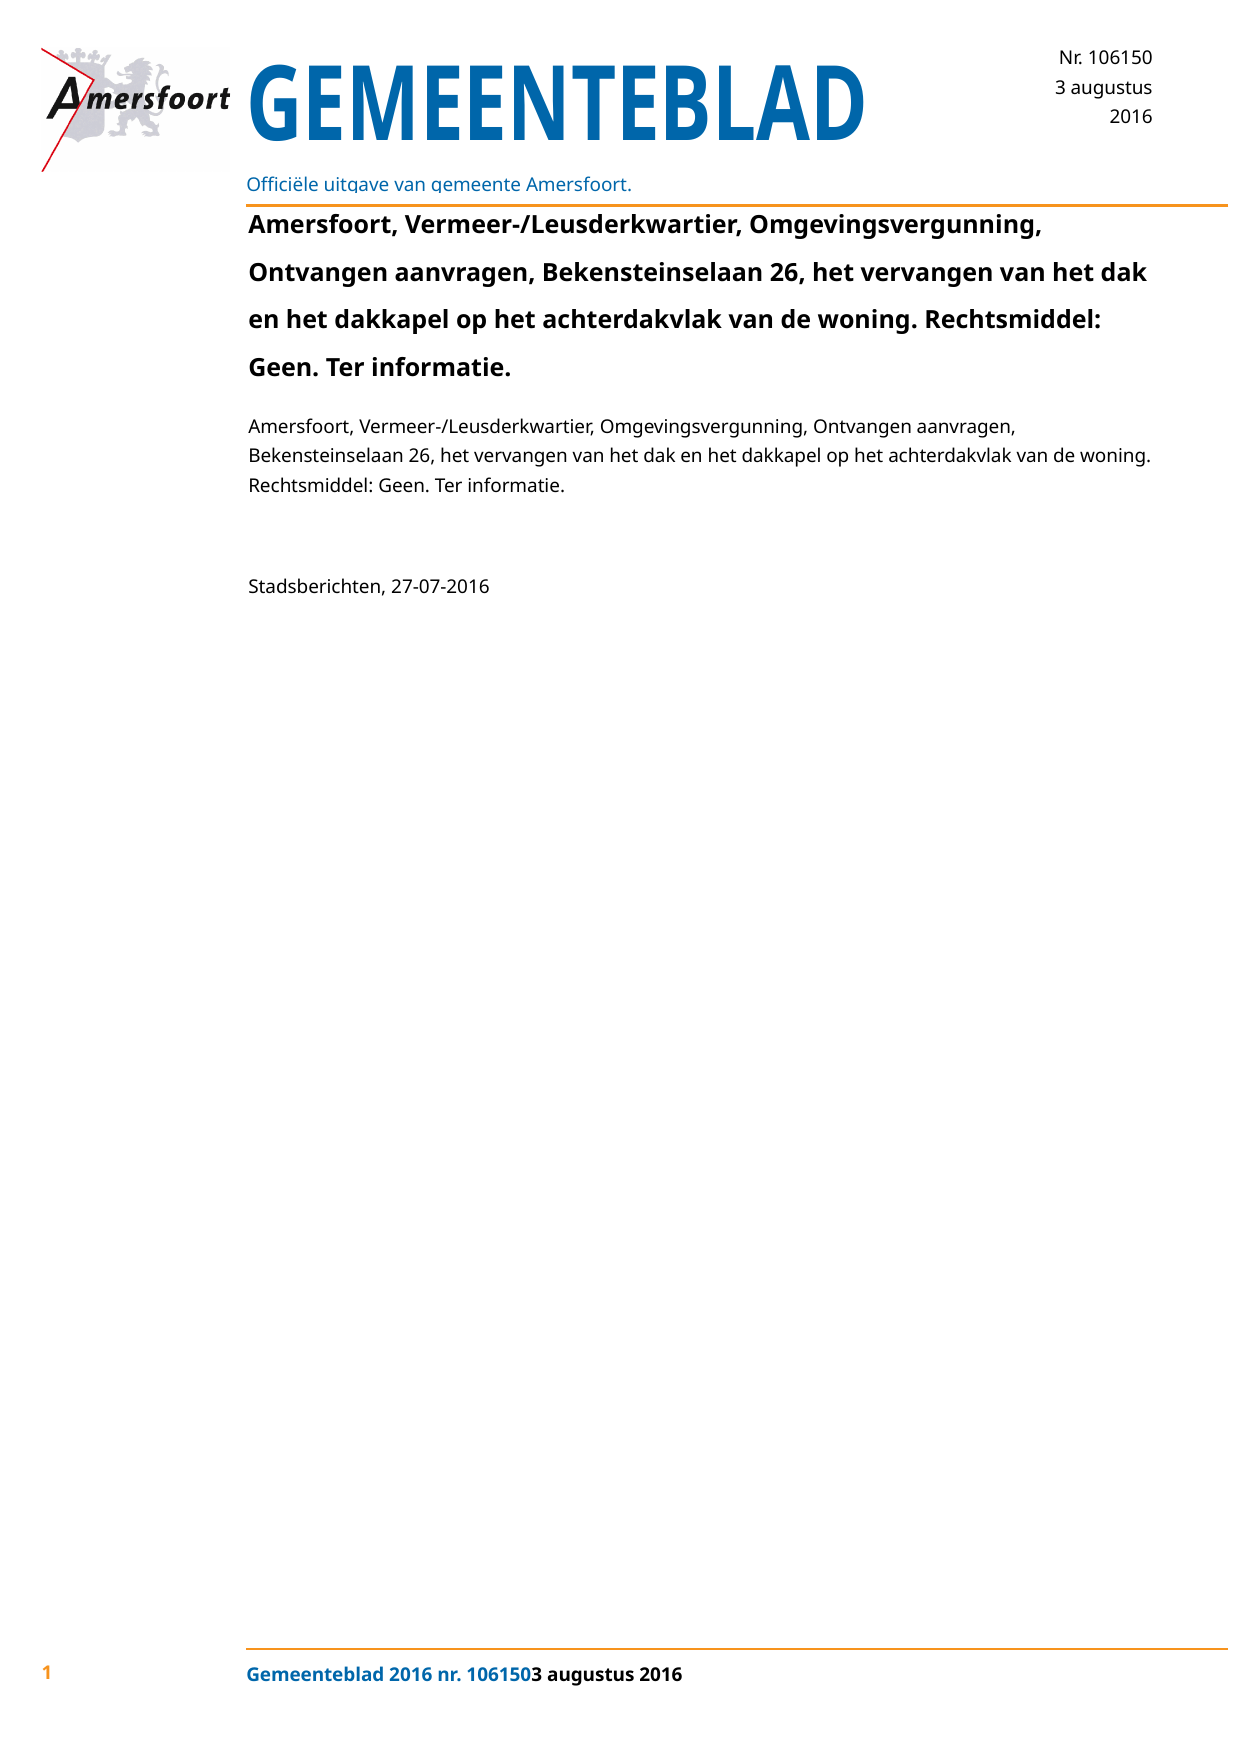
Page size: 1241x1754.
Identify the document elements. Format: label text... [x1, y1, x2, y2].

text Amersfoort, Vermeer-/Leusderkwartier, Omgevingsvergunning, Ontvangen aanvragen, Bekensteinselaan 26, het vervangen van het dak en het dakkapel op het achterdakvlak van de woning. Rechtsmiddel: Geen. Ter informatie. [248, 413, 1152, 498]
text Stadsberichten, 27-07-2016 [248, 573, 1152, 599]
picture [41, 47, 231, 172]
text Amersfoort, Vermeer-/Leusderkwartier, Omgevingsvergunning, Ontvangen aanvragen, Bekensteinselaan 26, het vervangen van het dak en het dakkapel op het achterdakvlak van de woning. Rechtsmiddel: Geen. Ter informatie. [248, 207, 1152, 384]
